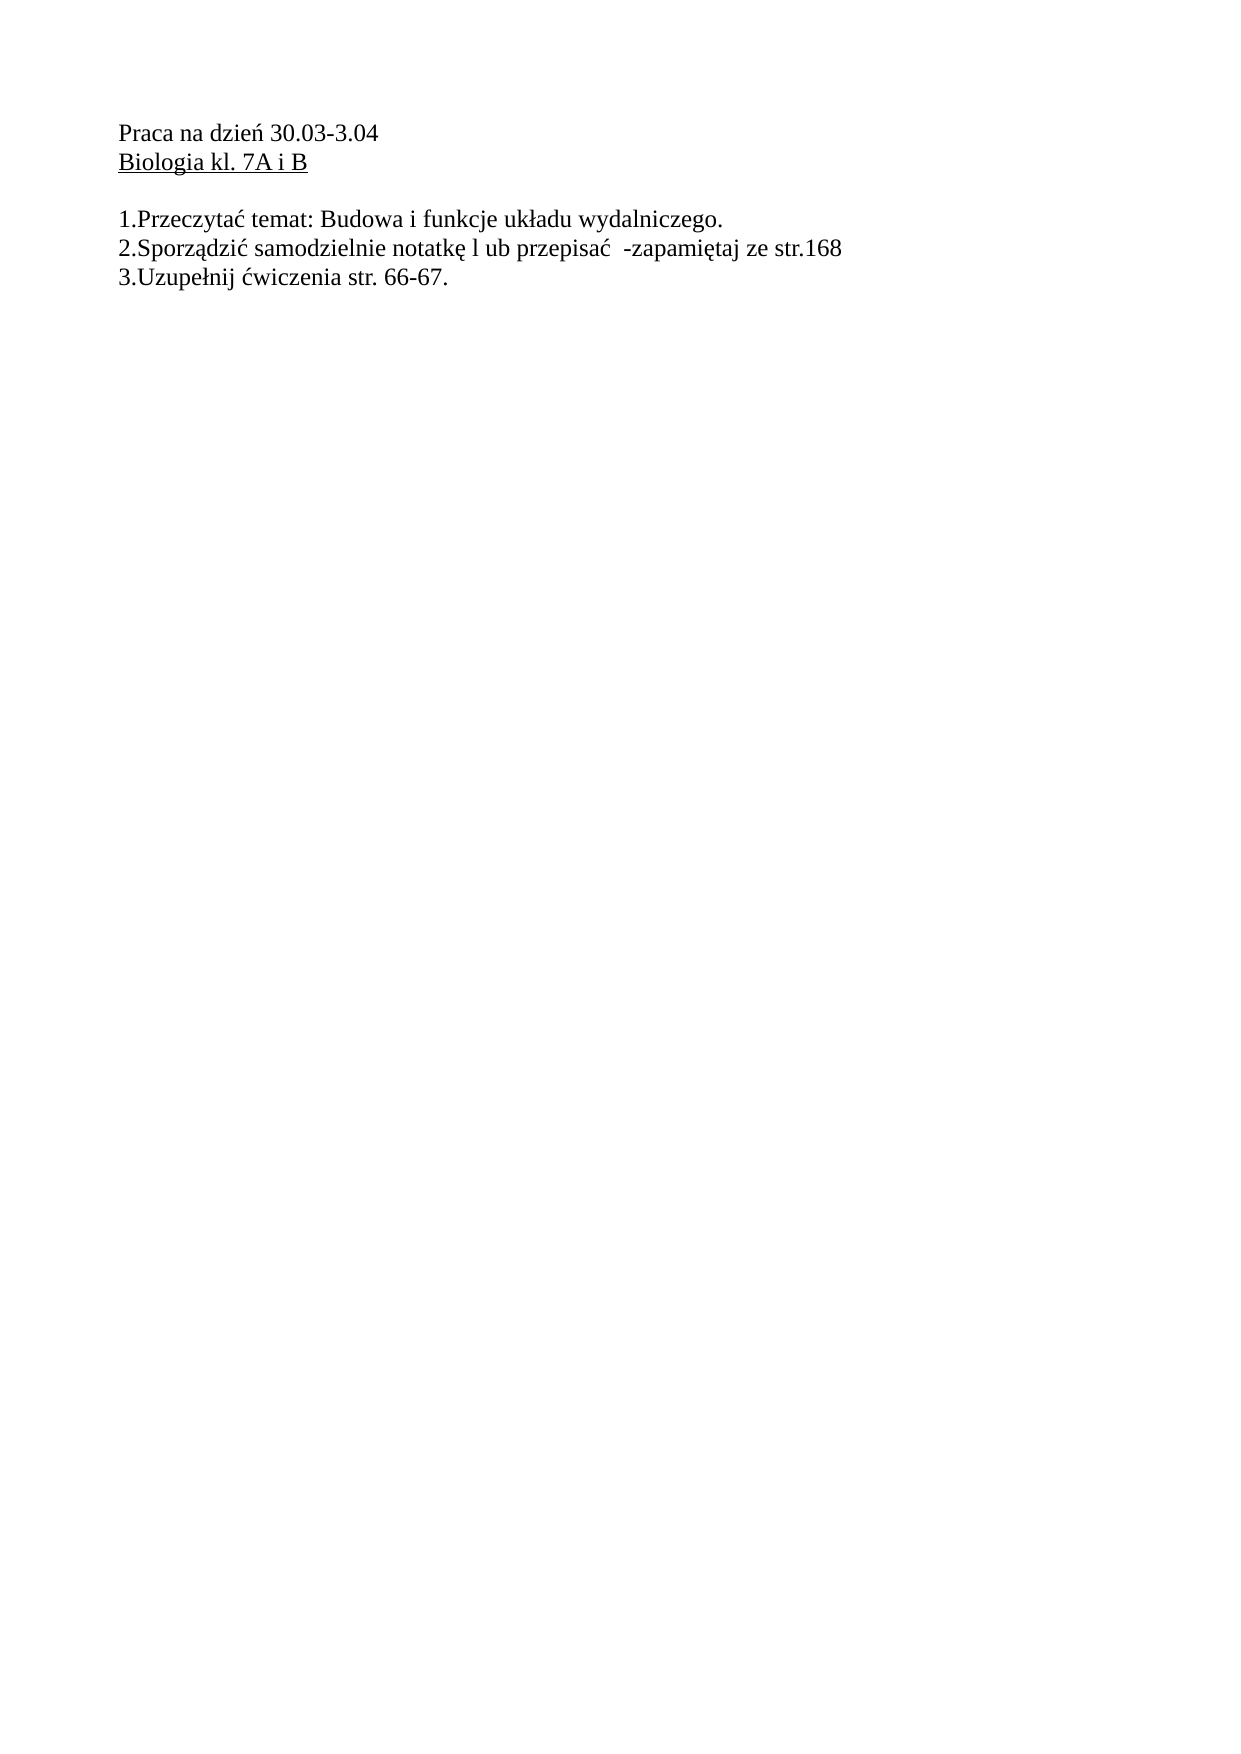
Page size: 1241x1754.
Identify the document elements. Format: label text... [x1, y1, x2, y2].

text 3.Uzupełnij ćwiczenia str. 66-67. [118, 262, 1122, 291]
text Biologia kl. 7A i B [118, 147, 1122, 176]
text 1.Przeczytać temat: Budowa i funkcje układu wydalniczego. [118, 204, 1122, 233]
text Praca na dzień 30.03-3.04 [118, 118, 1122, 147]
text 2.Sporządzić samodzielnie notatkę l ub przepisać -zapamiętaj ze str.168 [118, 233, 1122, 262]
